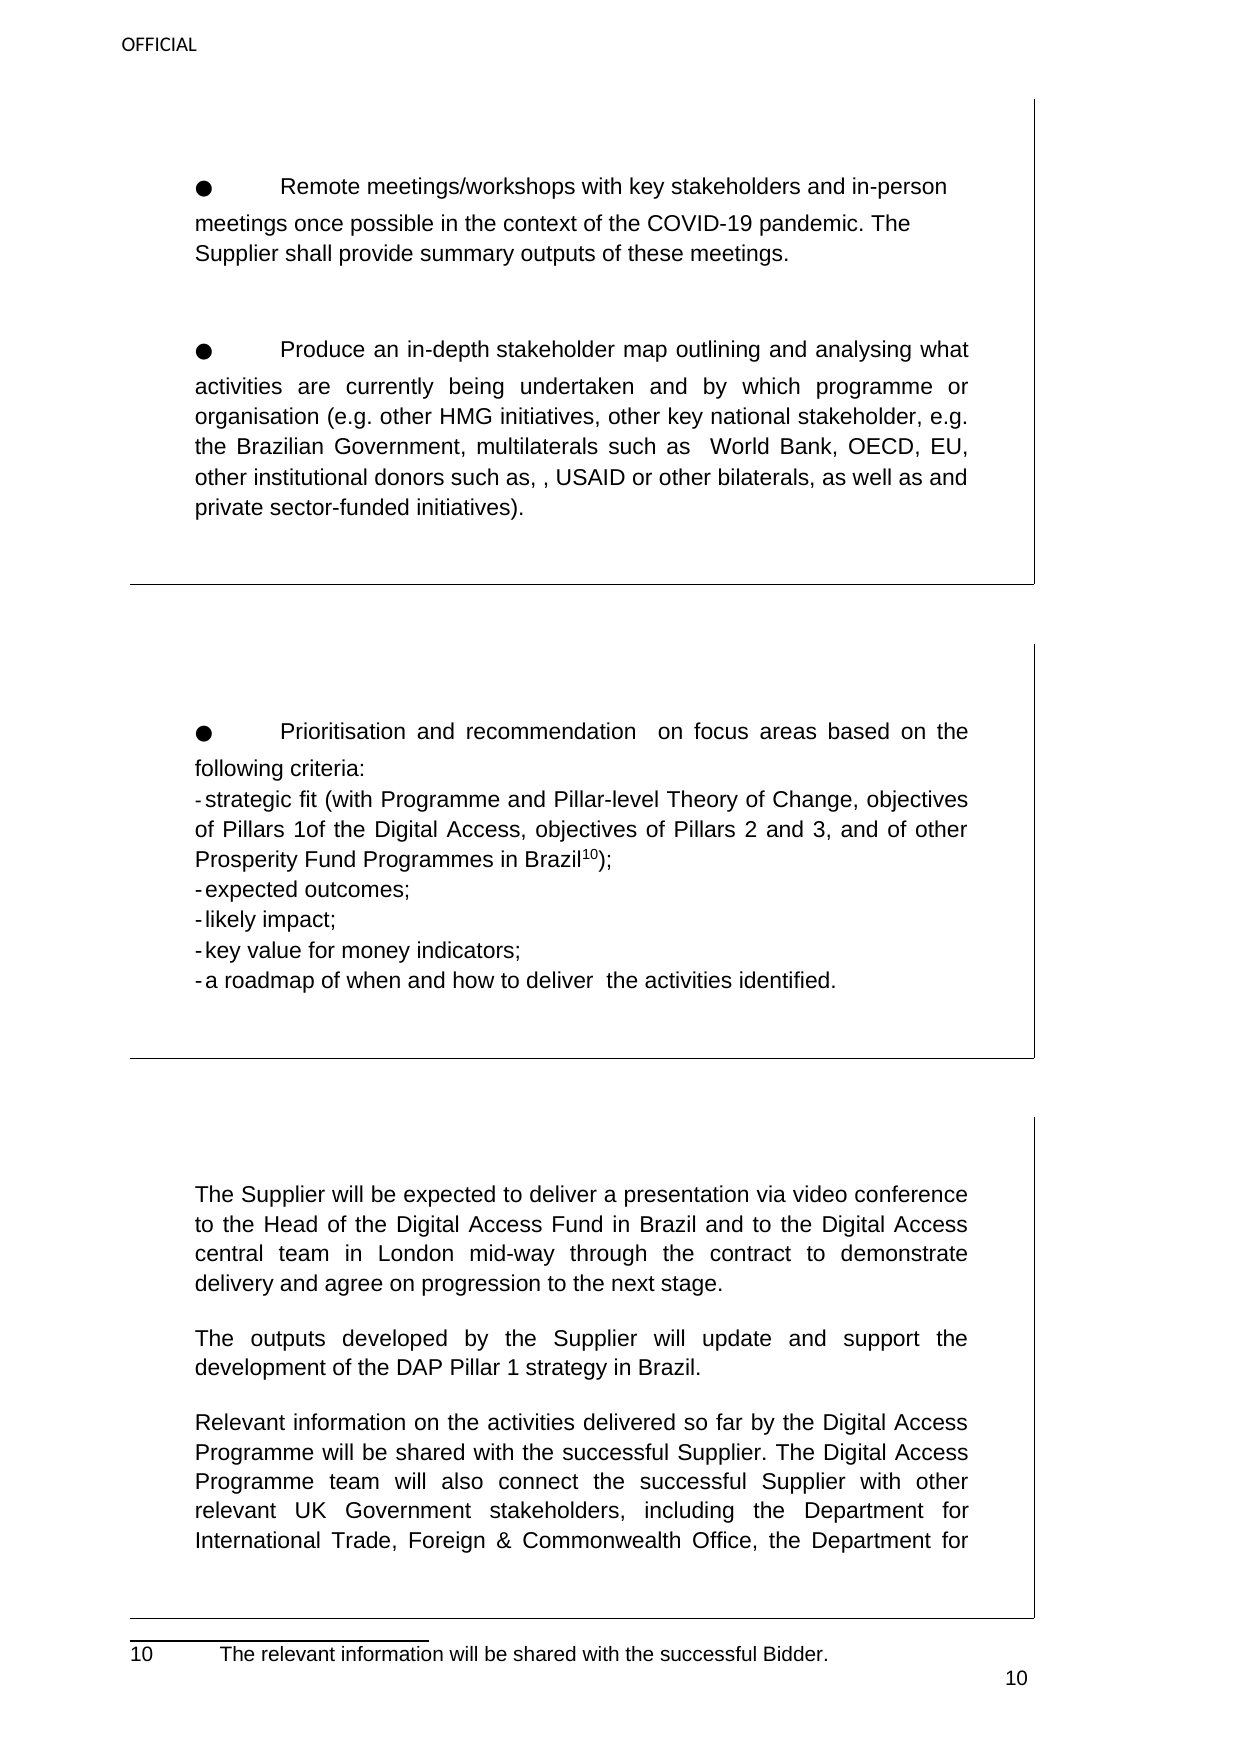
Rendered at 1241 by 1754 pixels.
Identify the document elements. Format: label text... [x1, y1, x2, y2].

text Relevant information on the activities delivered so far by the Digital Access Programme will be shared with the successful Supplier. The Digital Access Programme team will also connect the successful Supplier with other relevant UK Government stakeholders, including the Department for International Trade, Foreign & Commonwealth Office, the Department for Digital, Culture, Media and Sport and selected external stakeholders, as relevant to the delivery of the study commissioned through this tender. The UK Government expects the successful supplier to use their own networks and proactively seek and engage other stakeholder networks, in conjunction with those provided by the Digital Access Programme team. The Supplier will also take on board the advice and guidance of the UK Government with regard to stakeholder engagement and consultation, and sharing of the information regarding the Programme. [130, 1344, 1034, 1618]
list likely impact; [130, 842, 1034, 872]
list expected outcomes; [130, 812, 1034, 842]
list a roadmap of when and how to deliver the activities identified. [130, 902, 1034, 1058]
list The relevant information will be shared with the successful Bidder. [130, 1641, 1032, 1665]
text The Supplier will be expected to deliver a presentation via video conference to the Head of the Digital Access Fund in Brazil and to the Digital Access central team in London mid-way through the contract to demonstrate delivery and agree on progression to the next stage. [130, 1117, 1034, 1260]
list Prioritisation and recommendation on focus areas based on the following criteria: [130, 644, 1034, 721]
list Produce an in-depth stakeholder map outlining and analysing what activities are currently being undertaken and by which programme or organisation (e.g. other HMG initiatives, other key national stakeholder, e.g. the Brazilian Government, multilaterals such as World Bank, OECD, EU, other institutional donors such as, , USAID or other bilaterals, as well as and private sector-funded initiatives). [130, 262, 1034, 584]
list strategic fit (with Programme and Pillar-level Theory of Change, objectives of Pillars 1of the Digital Access, objectives of Pillars 2 and 3, and of other Prosperity Fund Programmes in Brazil); [130, 721, 1034, 812]
list key value for money indicators; [130, 872, 1034, 902]
list Remote meetings/workshops with key stakeholders and in-person meetings once possible in the context of the COVID-19 pandemic. The Supplier shall provide summary outputs of these meetings. [130, 99, 1034, 262]
text The outputs developed by the Supplier will update and support the development of the DAP Pillar 1 strategy in Brazil. [130, 1260, 1034, 1344]
